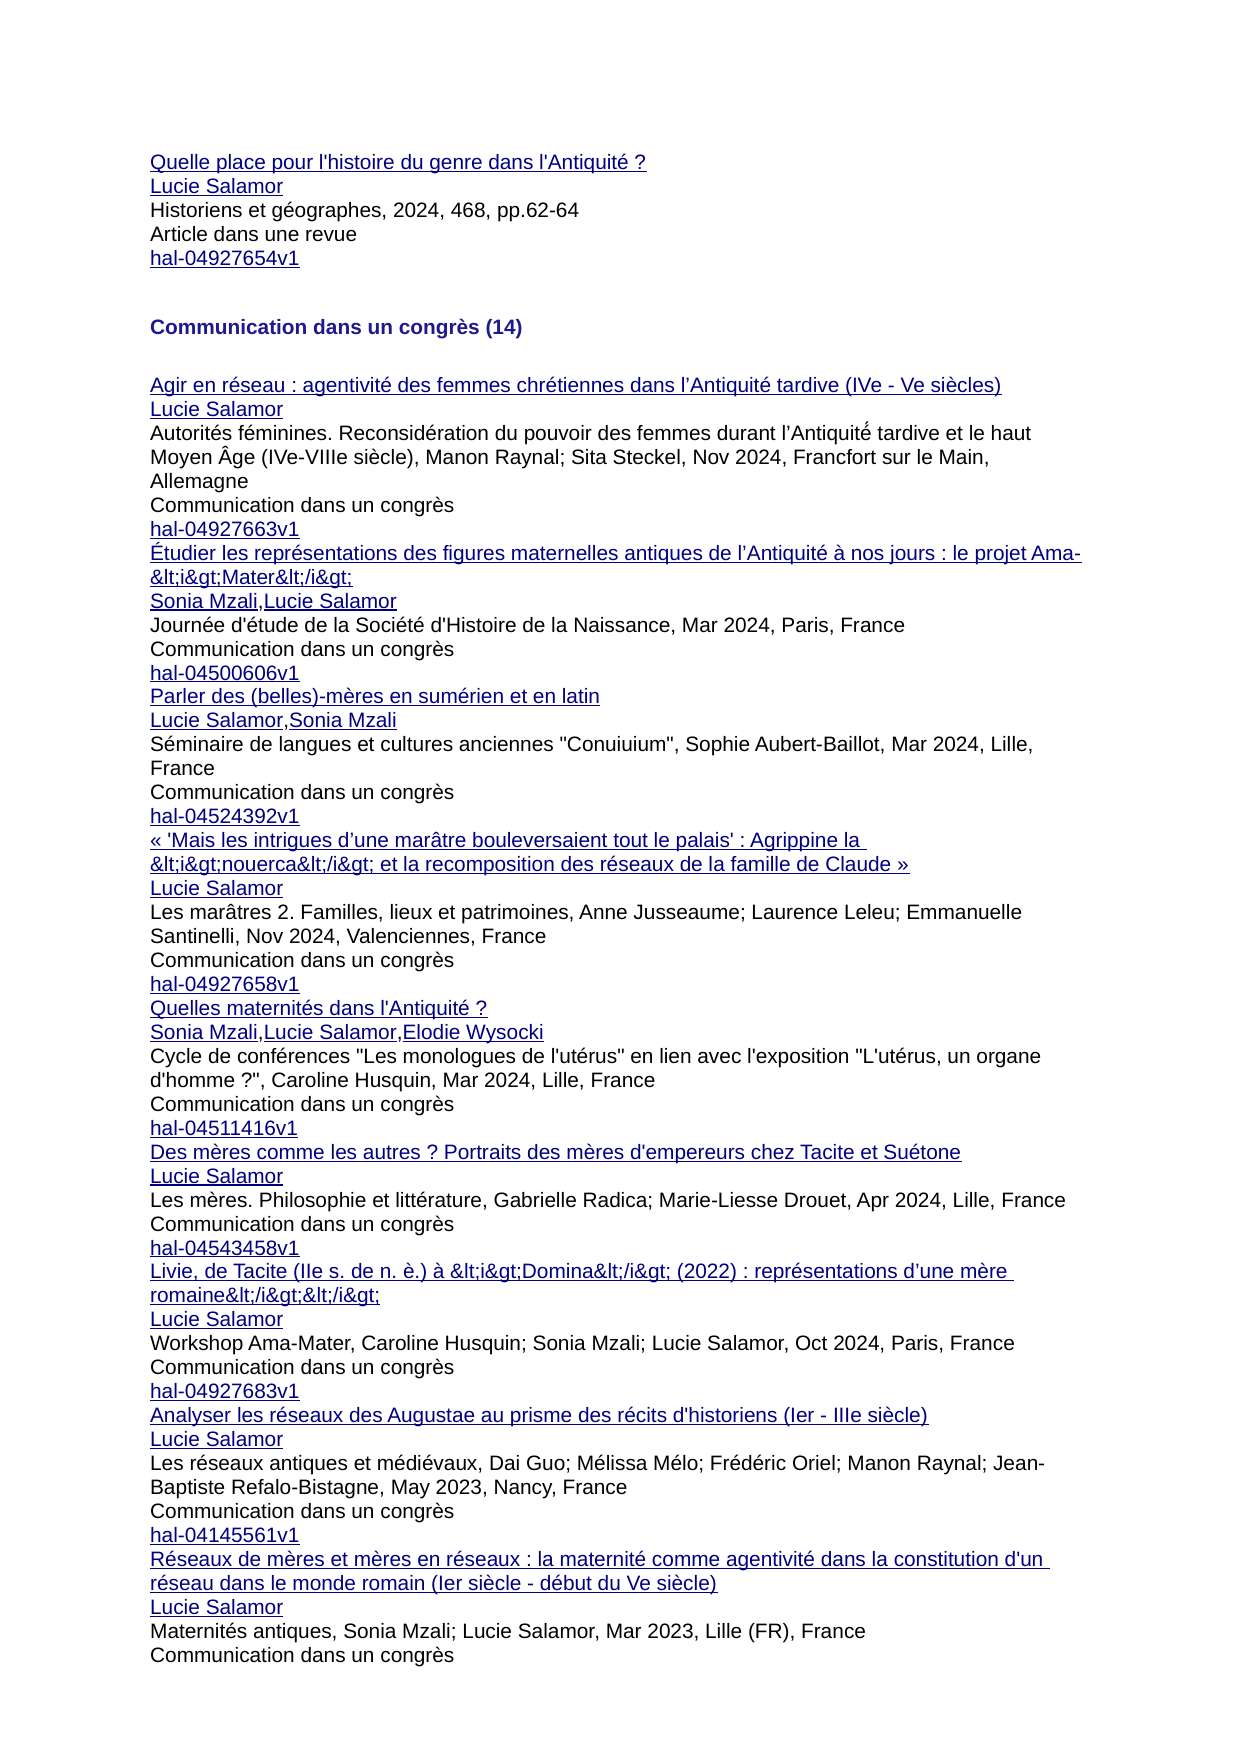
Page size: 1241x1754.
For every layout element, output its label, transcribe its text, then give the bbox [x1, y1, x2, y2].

table_cell Quelle place pour l'histoire du genre dans l'Antiquité ? Lucie Salamor Historiens et géographes, 2024, 468, pp.62-64 Article dans une revue hal-04927654v1 [150, 150, 1090, 270]
table_cell Livie, de Tacite (IIe s. de n. è.) à &lt;i&gt;Domina&lt;/i&gt; (2022) : représentations d’une mère romaine&lt;/i&gt;&lt;/i&gt; Lucie Salamor Workshop Ama-Mater, Caroline Husquin; Sonia Mzali; Lucie Salamor, Oct 2024, Paris, France Communication dans un congrès hal-04927683v1 [150, 1259, 1090, 1403]
table_cell Réseaux de mères et mères en réseaux : la maternité comme agentivité dans la constitution d'un réseau dans le monde romain (Ier siècle - début du Ve siècle) Lucie Salamor Maternités antiques, Sonia Mzali; Lucie Salamor, Mar 2023, Lille (FR), France Communication dans un congrès [150, 1547, 1090, 1667]
table_header Agir en réseau : agentivité des femmes chrétiennes dans l’Antiquité tardive (IVe - Ve siècles) Lucie Salamor Autorités féminines. Reconsidération du pouvoir des femmes durant l’Antiquité́ tardive et le haut Moyen Âge (IVe-VIIIe siècle), Manon Raynal; Sita Steckel, Nov 2024, Francfort sur le Main, Allemagne Communication dans un congrès hal-04927663v1 [150, 373, 1090, 541]
table_cell Des mères comme les autres ? Portraits des mères d'empereurs chez Tacite et Suétone Lucie Salamor Les mères. Philosophie et littérature, Gabrielle Radica; Marie-Liesse Drouet, Apr 2024, Lille, France Communication dans un congrès hal-04543458v1 [150, 1140, 1090, 1259]
table_cell « 'Mais les intrigues d’une marâtre bouleversaient tout le palais' : Agrippine la &lt;i&gt;nouerca&lt;/i&gt; et la recomposition des réseaux de la famille de Claude » Lucie Salamor Les marâtres 2. Familles, lieux et patrimoines, Anne Jusseaume; Laurence Leleu; Emmanuelle Santinelli, Nov 2024, Valenciennes, France Communication dans un congrès hal-04927658v1 [150, 828, 1090, 996]
subtitle Communication dans un congrès (14) [150, 314, 1090, 338]
table_cell Étudier les représentations des figures maternelles antiques de l’Antiquité à nos jours : le projet Ama-&lt;i&gt;Mater&lt;/i&gt; Sonia Mzali,Lucie Salamor Journée d'étude de la Société d'Histoire de la Naissance, Mar 2024, Paris, France Communication dans un congrès hal-04500606v1 [150, 541, 1090, 684]
table_cell Analyser les réseaux des Augustae au prisme des récits d'historiens (Ier - IIIe siècle) Lucie Salamor Les réseaux antiques et médiévaux, Dai Guo; Mélissa Mélo; Frédéric Oriel; Manon Raynal; Jean-Baptiste Refalo-Bistagne, May 2023, Nancy, France Communication dans un congrès hal-04145561v1 [150, 1403, 1090, 1547]
table_cell Quelles maternités dans l'Antiquité ? Sonia Mzali,Lucie Salamor,Elodie Wysocki Cycle de conférences "Les monologues de l'utérus" en lien avec l'exposition "L'utérus, un organe d'homme ?", Caroline Husquin, Mar 2024, Lille, France Communication dans un congrès hal-04511416v1 [150, 996, 1090, 1139]
table_cell Parler des (belles)-mères en sumérien et en latin Lucie Salamor,Sonia Mzali Séminaire de langues et cultures anciennes "Conuiuium", Sophie Aubert-Baillot, Mar 2024, Lille, France Communication dans un congrès hal-04524392v1 [150, 684, 1090, 828]
